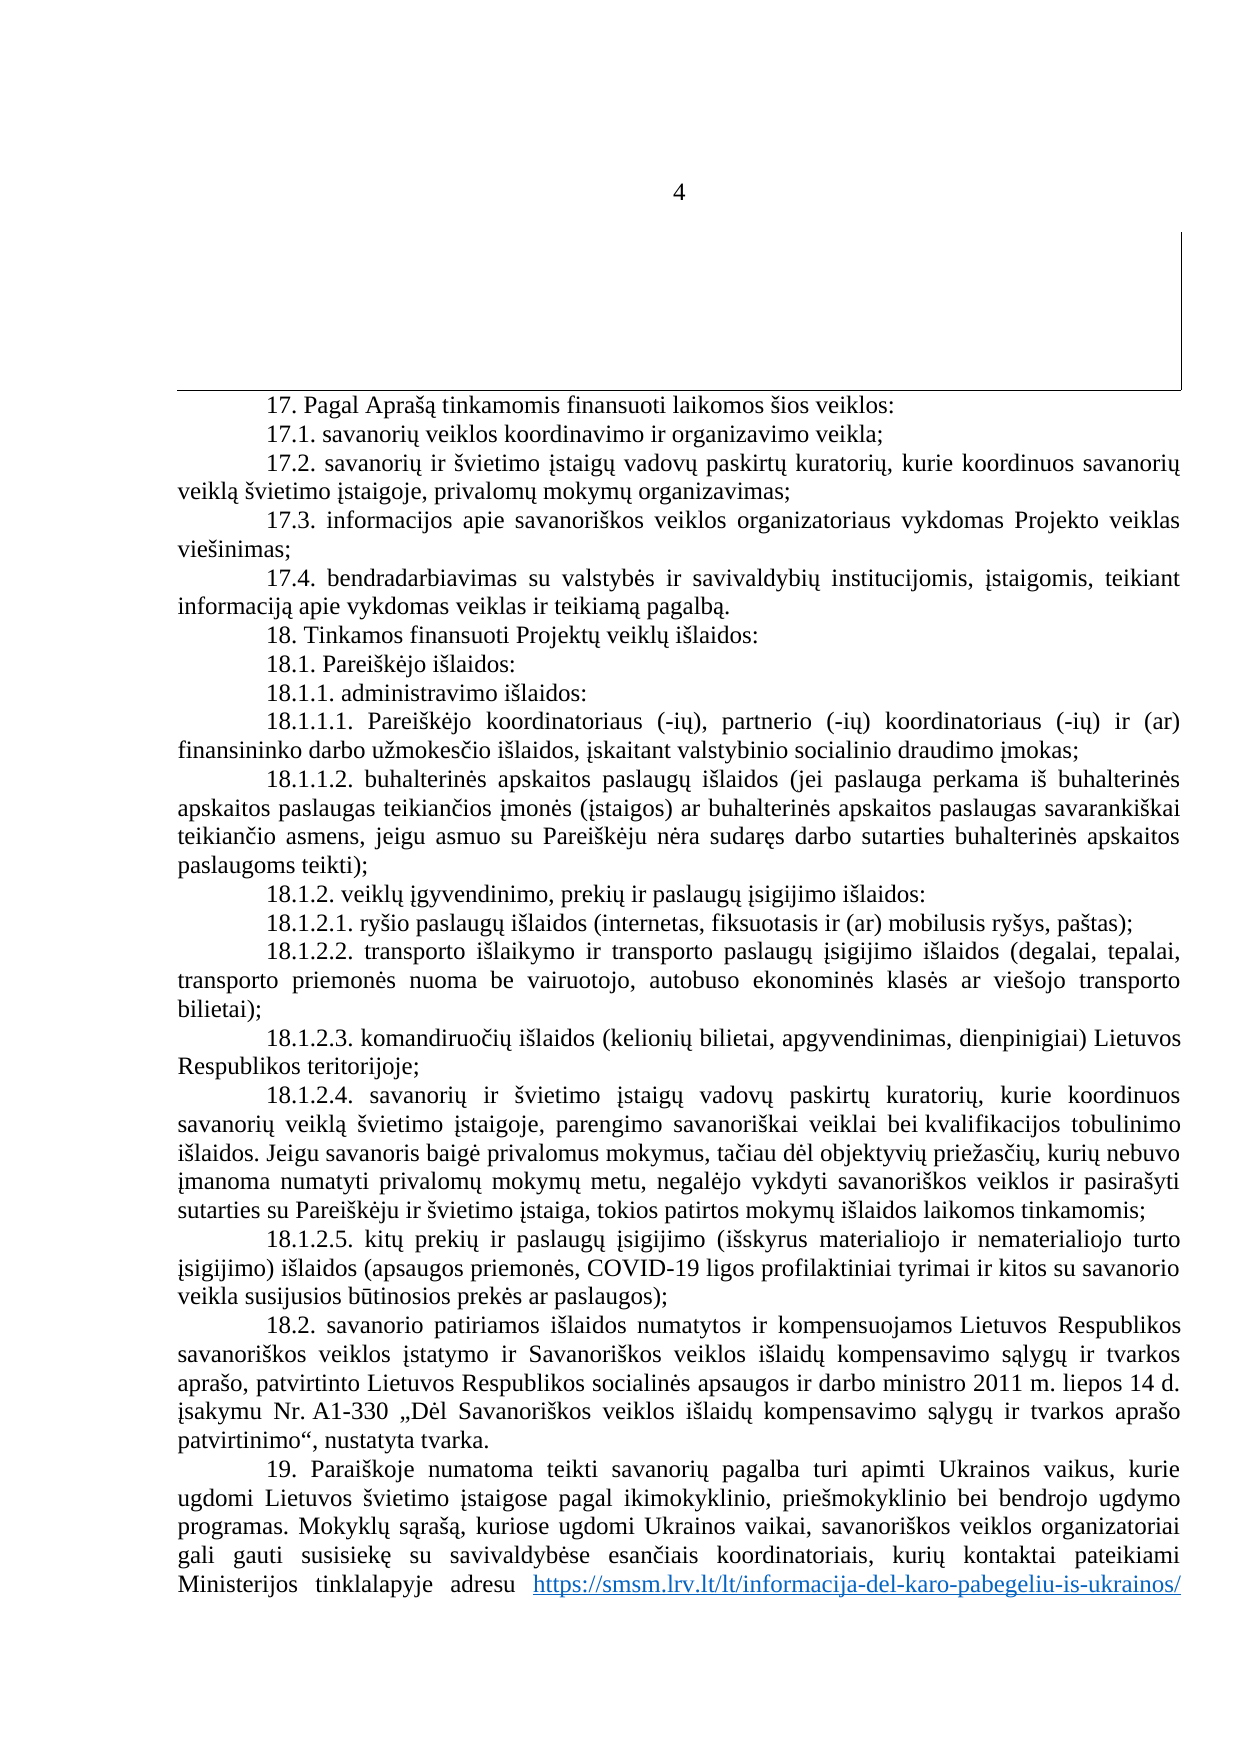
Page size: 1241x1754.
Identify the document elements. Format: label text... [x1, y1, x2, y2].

text 18.1.1.2. buhalterinės apskaitos paslaugų išlaidos (jei paslauga perkama iš buhalterinės apskaitos paslaugas teikiančios įmonės (įstaigos) ar buhalterinės apskaitos paslaugas savarankiškai teikiančio asmens, jeigu asmuo su Pareiškėju nėra sudaręs darbo sutarties buhalterinės apskaitos paslaugoms teikti); [177, 764, 1181, 879]
text 18.1.2.5. kitų prekių ir paslaugų įsigijimo (išskyrus materialiojo ir nematerialiojo turto įsigijimo) išlaidos (apsaugos priemonės, COVID-19 ligos profilaktiniai tyrimai ir kitos su savanorio veikla susijusios būtinosios prekės ar paslaugos); [177, 1224, 1181, 1310]
text 18.1.1.1. Pareiškėjo koordinatoriaus (-ių), partnerio (-ių) koordinatoriaus (-ių) ir (ar) finansininko darbo užmokesčio išlaidos, įskaitant valstybinio socialinio draudimo įmokas; [177, 706, 1181, 764]
text 17. Pagal Aprašą tinkamomis finansuoti laikomos šios veiklos: [177, 390, 1181, 419]
text 17.4. bendradarbiavimas su valstybės ir savivaldybių institucijomis, įstaigomis, teikiant informaciją apie vykdomas veiklas ir teikiamą pagalbą. [177, 563, 1181, 620]
text 18.1.2.1. ryšio paslaugų išlaidos (internetas, fiksuotasis ir (ar) mobilusis ryšys, paštas); [177, 908, 1181, 936]
text 18.1. Pareiškėjo išlaidos: [177, 649, 1181, 678]
text 19. Paraiškoje numatoma teikti savanorių pagalba turi apimti Ukrainos vaikus, kurie ugdomi Lietuvos švietimo įstaigose pagal ikimokyklinio, priešmokyklinio bei bendrojo ugdymo programas. Mokyklų sąrašą, kuriose ugdomi Ukrainos vaikai, savanoriškos veiklos organizatoriai gali gauti susisiekę su savivaldybėse esančiais koordinatoriais, kurių kontaktai pateikiami Ministerijos tinklalapyje adresu https://smsm.lrv.lt/lt/informacija-del-karo-pabegeliu-is-ukrainos/ [177, 1454, 1181, 1598]
text 17.1. savanorių veiklos koordinavimo ir organizavimo veikla; [177, 419, 1181, 448]
text 17.3. informacijos apie savanoriškos veiklos organizatoriaus vykdomas Projekto veiklas viešinimas; [177, 505, 1181, 563]
text 18.1.2.3. komandiruočių išlaidos (kelionių bilietai, apgyvendinimas, dienpinigiai) Lietuvos Respublikos teritorijoje; [177, 1023, 1181, 1080]
text 18.1.2.2. transporto išlaikymo ir transporto paslaugų įsigijimo išlaidos (degalai, tepalai, transporto priemonės nuoma be vairuotojo, autobuso ekonominės klasės ar viešojo transporto bilietai); [177, 936, 1181, 1023]
text 18.1.1. administravimo išlaidos: [177, 678, 1181, 706]
text 18.1.2.4. savanorių ir švietimo įstaigų vadovų paskirtų kuratorių, kurie koordinuos savanorių veiklą švietimo įstaigoje, parengimo savanoriškai veiklai bei kvalifikacijos tobulinimo išlaidos. Jeigu savanoris baigė privalomus mokymus, tačiau dėl objektyvių priežasčių, kurių nebuvo įmanoma numatyti privalomų mokymų metu, negalėjo vykdyti savanoriškos veiklos ir pasirašyti sutarties su Pareiškėju ir švietimo įstaiga, tokios patirtos mokymų išlaidos laikomos tinkamomis; [177, 1080, 1181, 1224]
text 18. Tinkamos finansuoti Projektų veiklų išlaidos: [177, 620, 1181, 649]
text 18.1.2. veiklų įgyvendinimo, prekių ir paslaugų įsigijimo išlaidos: [177, 879, 1181, 908]
text 18.2. savanorio patiriamos išlaidos numatytos ir kompensuojamos Lietuvos Respublikos savanoriškos veiklos įstatymo ir Savanoriškos veiklos išlaidų kompensavimo sąlygų ir tvarkos aprašo, patvirtinto Lietuvos Respublikos socialinės apsaugos ir darbo ministro 2011 m. liepos 14 d. įsakymu Nr. A1-330 „Dėl Savanoriškos veiklos išlaidų kompensavimo sąlygų ir tvarkos aprašo patvirtinimo“, nustatyta tvarka. [177, 1310, 1181, 1454]
text 17.2. savanorių ir švietimo įstaigų vadovų paskirtų kuratorių, kurie koordinuos savanorių veiklą švietimo įstaigoje, privalomų mokymų organizavimas; [177, 448, 1181, 505]
